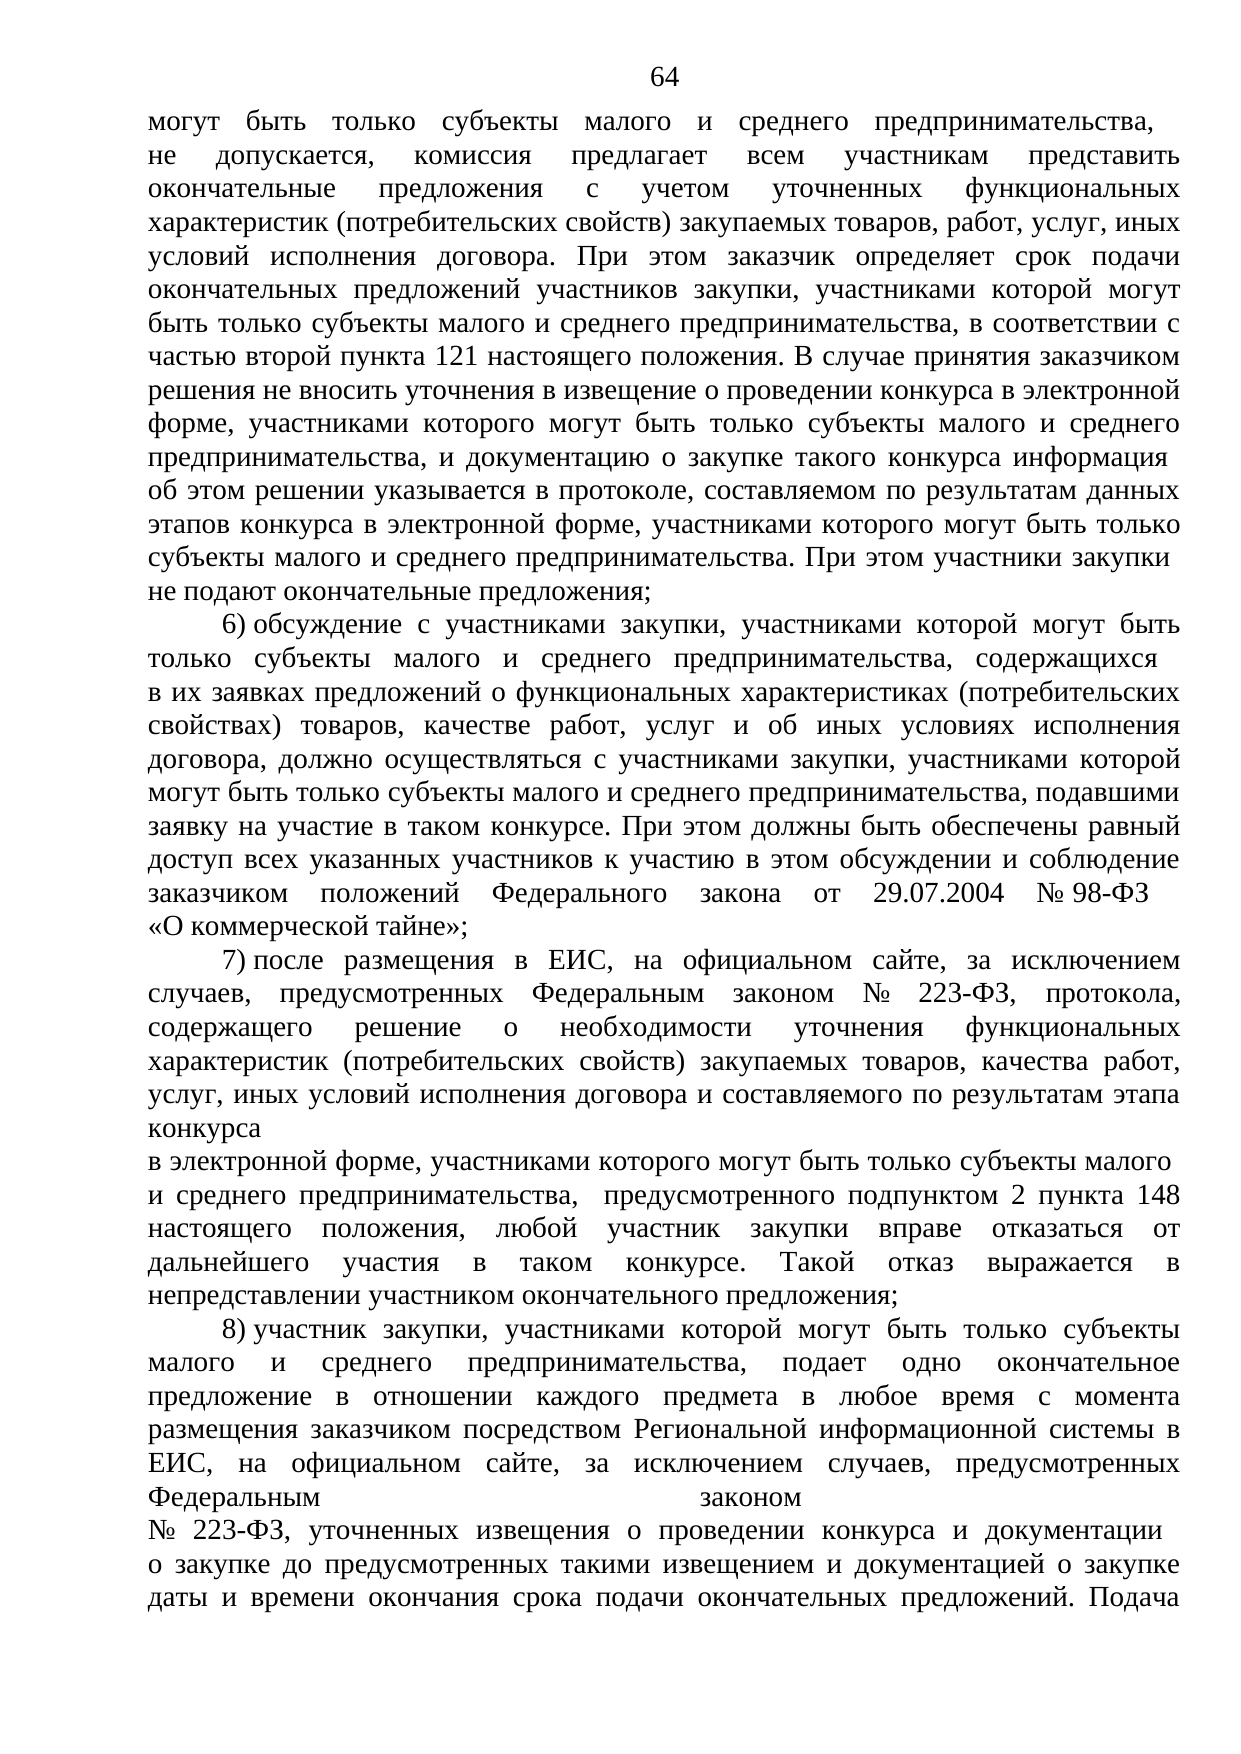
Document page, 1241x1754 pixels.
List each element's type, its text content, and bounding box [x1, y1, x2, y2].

text могут быть только субъекты малого и среднего предпринимательства, не допускается, комиссия предлагает всем участникам представить окончательные предложения с учетом уточненных функциональных характеристик (потребительских свойств) закупаемых товаров, работ, услуг, иных условий исполнения договора. При этом заказчик определяет срок подачи окончательных предложений участников закупки, участниками которой могут быть только субъекты малого и среднего предпринимательства, в соответствии с частью второй пункта 121 настоящего положения. В случае принятия заказчиком решения не вносить уточнения в извещение о проведении конкурса в электронной форме, участниками которого могут быть только субъекты малого и среднего предпринимательства, и документацию о закупке такого конкурса информация об этом решении указывается в протоколе, составляемом по результатам данных этапов конкурса в электронной форме, участниками которого могут быть только субъекты малого и среднего предпринимательства. При этом участники закупки не подают окончательные предложения; [148, 103, 1181, 607]
text 6) обсуждение с участниками закупки, участниками которой могут быть только субъекты малого и среднего предпринимательства, содержащихся в их заявках предложений о функциональных характеристиках (потребительских свойствах) товаров, качестве работ, услуг и об иных условиях исполнения договора, должно осуществляться с участниками закупки, участниками которой могут быть только субъекты малого и среднего предпринимательства, подавшими заявку на участие в таком конкурсе. При этом должны быть обеспечены равный доступ всех указанных участников к участию в этом обсуждении и соблюдение заказчиком положений Федерального закона от 29.07.2004 № 98-ФЗ «О коммерческой тайне»; [148, 607, 1181, 942]
text 8) участник закупки, участниками которой могут быть только субъекты малого и среднего предпринимательства, подает одно окончательное предложение в отношении каждого предмета в любое время с момента размещения заказчиком посредством Региональной информационной системы в ЕИС, на официальном сайте, за исключением случаев, предусмотренных Федеральным законом № 223-ФЗ, уточненных извещения о проведении конкурса и документации о закупке до предусмотренных такими извещением и документацией о закупке даты и времени окончания срока подачи окончательных предложений. Подача [148, 1311, 1181, 1613]
text 7) после размещения в ЕИС, на официальном сайте, за исключением случаев, предусмотренных Федеральным законом № 223-ФЗ, протокола, содержащего решение о необходимости уточнения функциональных характеристик (потребительских свойств) закупаемых товаров, качества работ, услуг, иных условий исполнения договора и составляемого по результатам этапа конкурса в электронной форме, участниками которого могут быть только субъекты малого и среднего предпринимательства, предусмотренного подпунктом 2 пункта 148 настоящего положения, любой участник закупки вправе отказаться от дальнейшего участия в таком конкурсе. Такой отказ выражается в непредставлении участником окончательного предложения; [148, 942, 1181, 1311]
